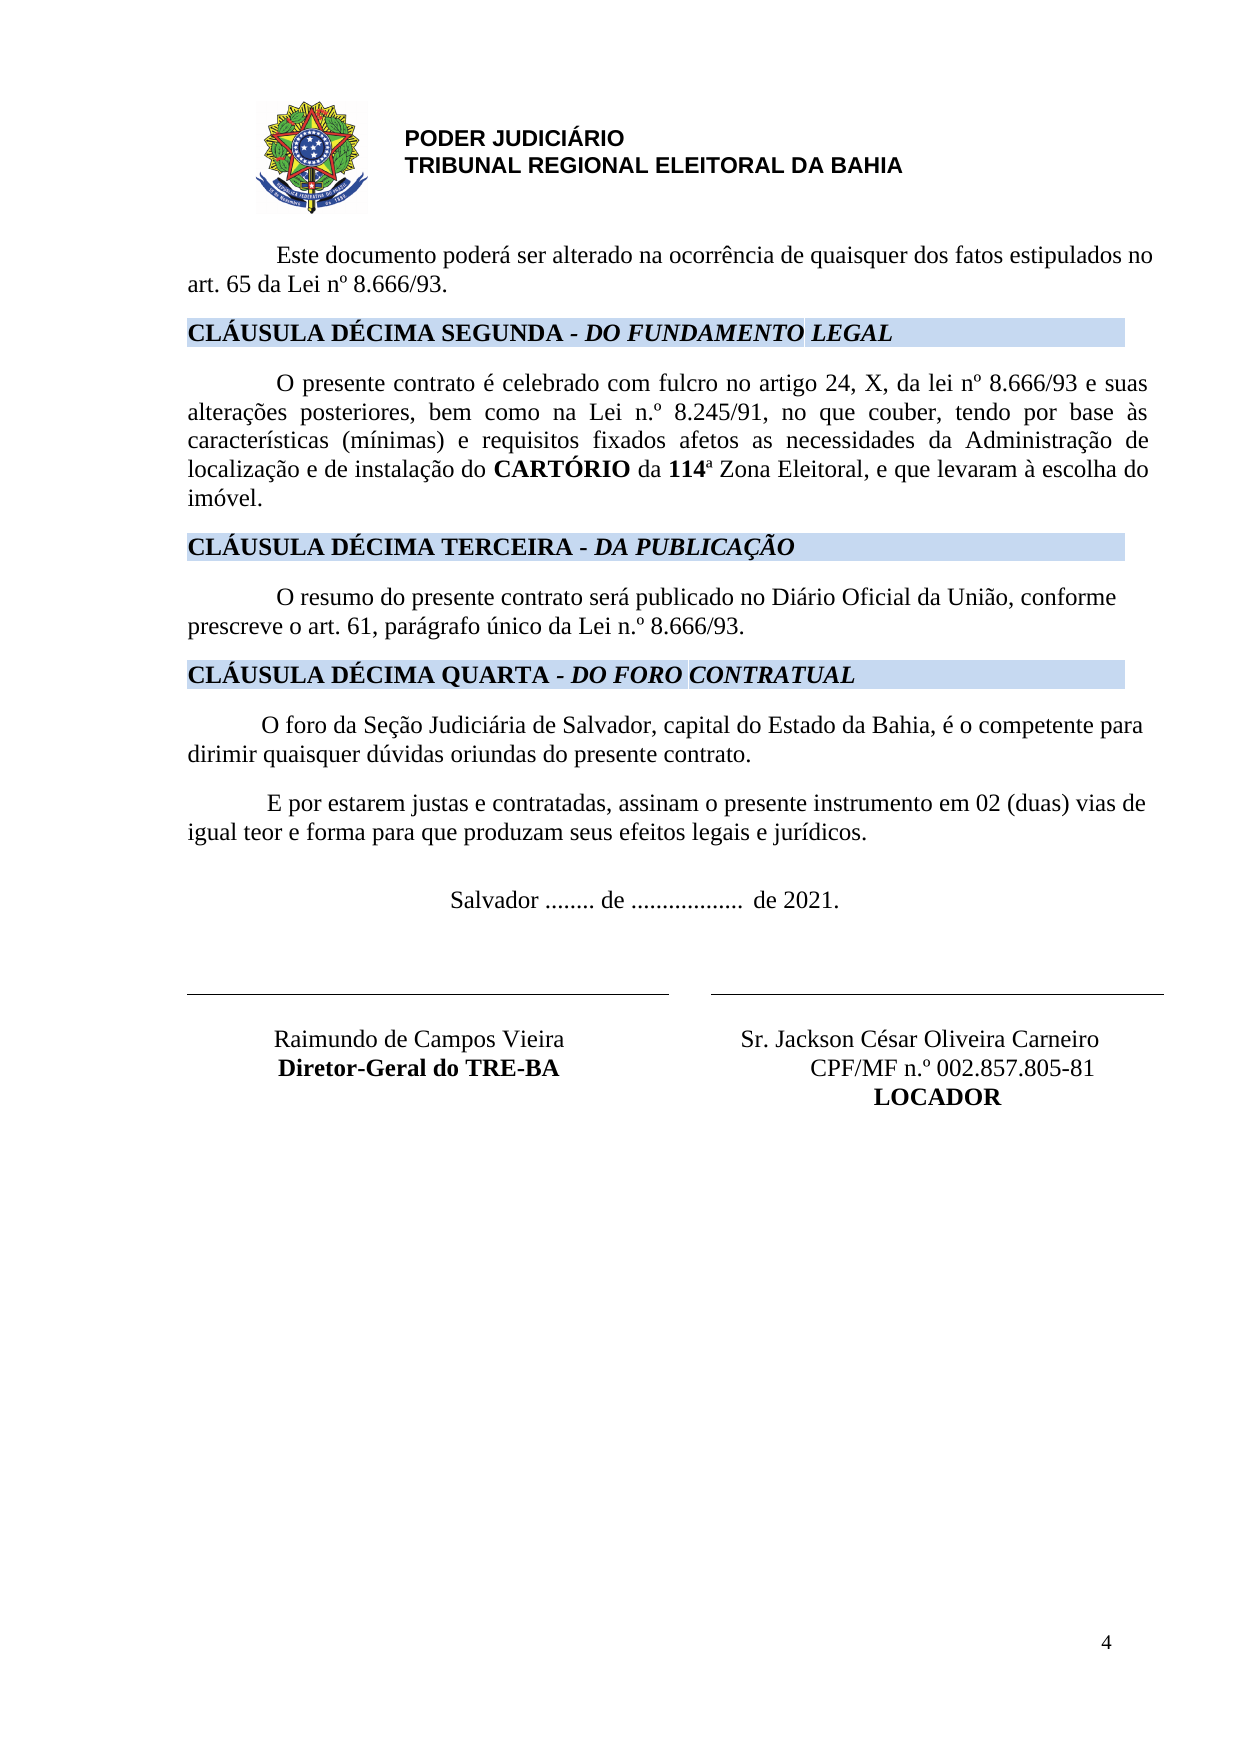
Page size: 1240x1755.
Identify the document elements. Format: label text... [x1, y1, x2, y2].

text O resumo do presente contrato será publicado no Diário Oficial da União, conforme prescreve o art. 61, parágrafo único da Lei n.º 8.666/93. [187, 582, 1170, 639]
text O presente contrato é celebrado com fulcro no artigo 24, X, da lei nº 8.666/93 e suas alterações posteriores, bem como na Lei n.º 8.245/91, no que couber, tendo por base às características (mínimas) e requisitos fixados afetos as necessidades da Administração de localização e de instalação do CARTÓRIO da 114ª Zona Eleitoral, e que levaram à escolha do imóvel. [187, 368, 1149, 512]
text Diretor-Geral do TRE-BA [204, 1053, 633, 1082]
text O foro da Seção Judiciária de Salvador, capital do Estado da Bahia, é o competente para dirimir quaisquer dúvidas oriundas do presente contrato. [187, 710, 1170, 767]
text Este documento poderá ser alterado na ocorrência de quaisquer dos fatos estipulados no art. 65 da Lei nº 8.666/93. [187, 240, 1170, 297]
text Sr. Jackson César Oliveira Carneiro [663, 1024, 1177, 1053]
text CLÁUSULA DÉCIMA TERCEIRA - DA PUBLICAÇÃO [187, 532, 1170, 561]
text CPF/MF n.º 002.857.805-81 [663, 1053, 1180, 1082]
text CLÁUSULA DÉCIMA QUARTA - DO FORO CONTRATUAL [187, 660, 1170, 689]
subtitle Raimundo de Campos Vieira [204, 1024, 633, 1053]
text LOCADOR [758, 1082, 1117, 1110]
text E por estarem justas e contratadas, assinam o presente instrumento em 02 (duas) vias de igual teor e forma para que produzam seus efeitos legais e jurídicos. [187, 788, 1170, 846]
text Salvador ........ de .................. de 2021. [450, 885, 1134, 914]
text CLÁUSULA DÉCIMA SEGUNDA - DO FUNDAMENTO LEGAL [187, 318, 1170, 347]
